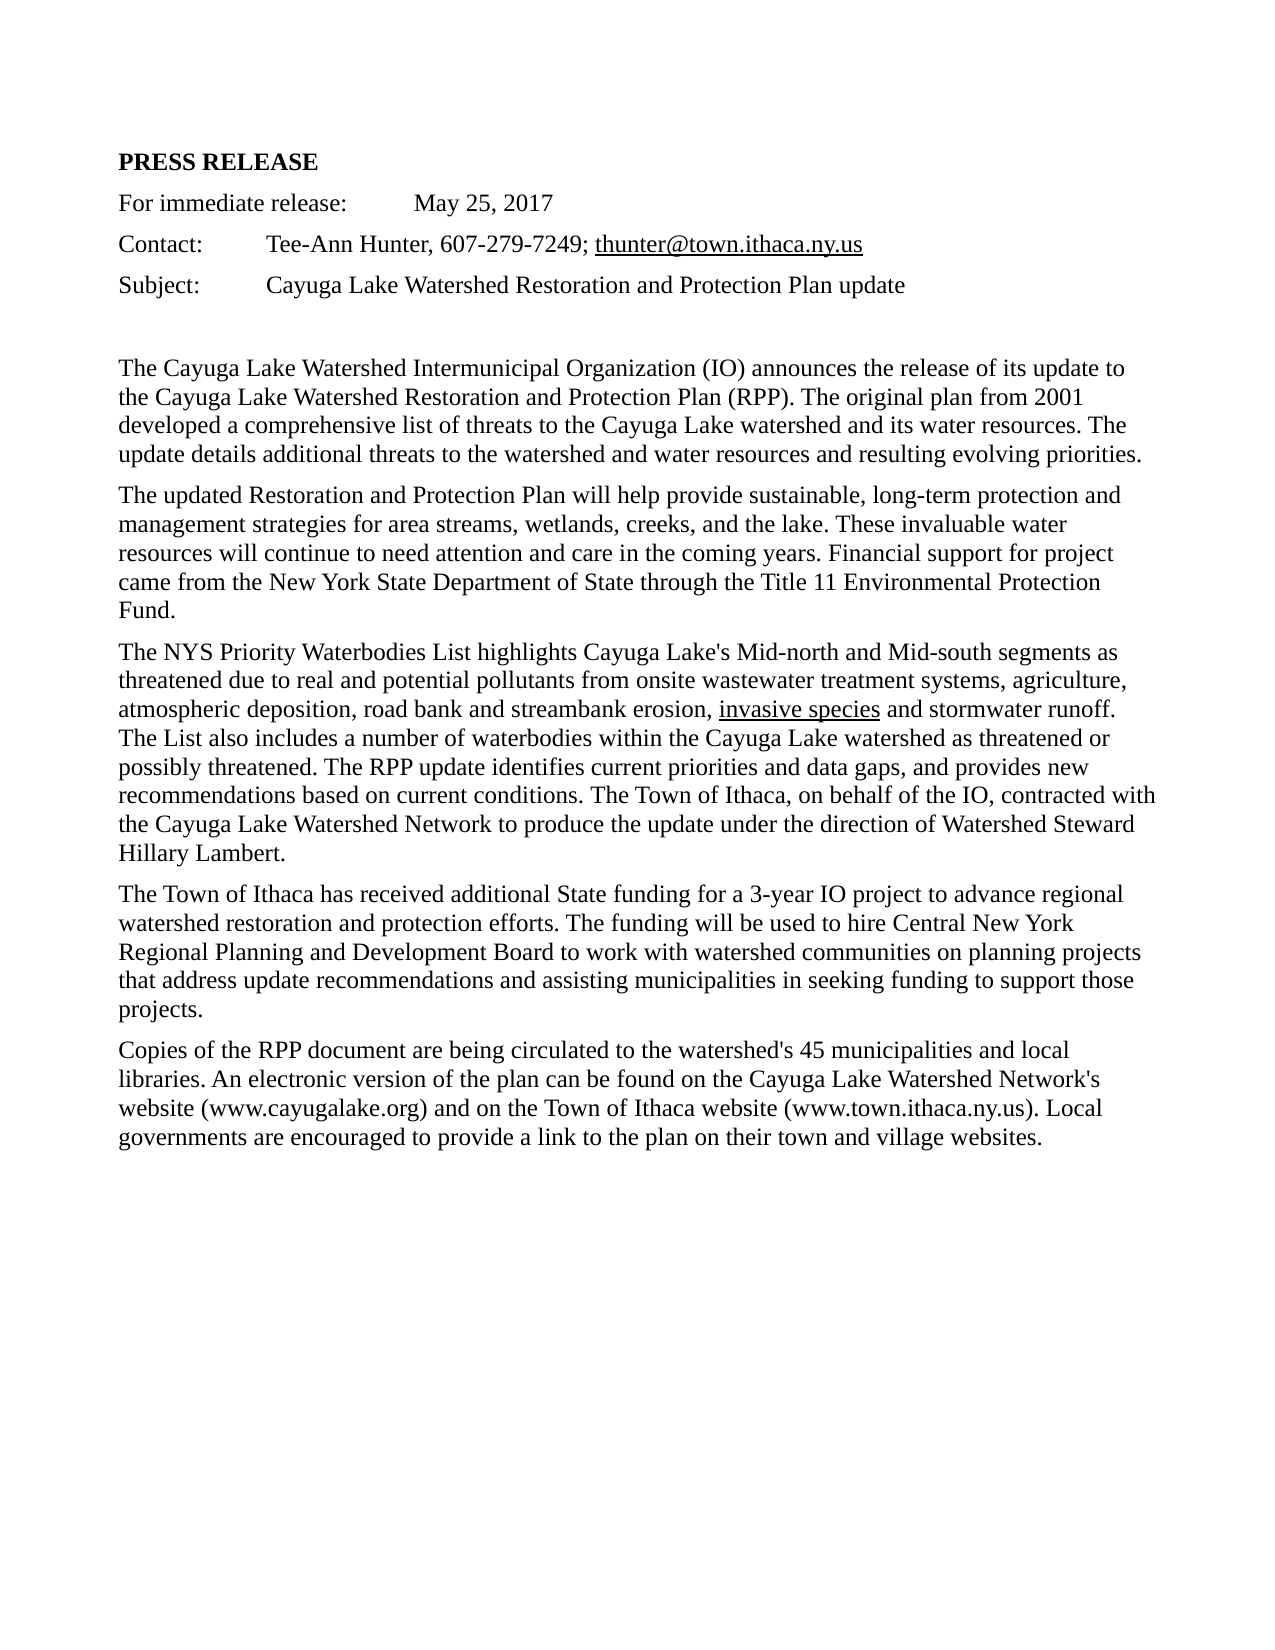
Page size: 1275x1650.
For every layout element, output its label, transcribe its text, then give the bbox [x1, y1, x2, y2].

text The updated Restoration and Protection Plan will help provide sustainable, long-term protection and management strategies for area streams, wetlands, creeks, and the lake. These invaluable water resources will continue to need attention and care in the coming years. Financial support for project came from the New York State Department of State through the Title 11 Environmental Protection Fund. [118, 481, 1157, 624]
text Contact: Tee-Ann Hunter, 607-279-7249; thunter@town.ithaca.ny.us [118, 229, 1157, 258]
text For immediate release: May 25, 2017 [118, 188, 1157, 217]
text Copies of the RPP document are being circulated to the watershed's 45 municipalities and local libraries. An electronic version of the plan can be found on the Cayuga Lake Watershed Network's website (www.cayugalake.org) and on the Town of Ithaca website (www.town.ithaca.ny.us). Local governments are encouraged to provide a link to the plan on their town and village websites. [118, 1036, 1157, 1151]
text PRESS RELEASE [118, 147, 1157, 176]
text Subject: Cayuga Lake Watershed Restoration and Protection Plan update [118, 271, 1157, 299]
text The NYS Priority Waterbodies List highlights Cayuga Lake's Mid-north and Mid-south segments as threatened due to real and potential pollutants from onsite wastewater treatment systems, agriculture, atmospheric deposition, road bank and streambank erosion, invasive species and stormwater runoff. The List also includes a number of waterbodies within the Cayuga Lake watershed as threatened or possibly threatened. The RPP update identifies current priorities and data gaps, and provides new recommendations based on current conditions. The Town of Ithaca, on behalf of the IO, contracted with the Cayuga Lake Watershed Network to produce the update under the direction of Watershed Steward Hillary Lambert. [118, 637, 1157, 867]
text The Cayuga Lake Watershed Intermunicipal Organization (IO) announces the release of its update to the Cayuga Lake Watershed Restoration and Protection Plan (RPP). The original plan from 2001 developed a comprehensive list of threats to the Cayuga Lake watershed and its water resources. The update details additional threats to the watershed and water resources and resulting evolving priorities. [118, 353, 1157, 468]
text The Town of Ithaca has received additional State funding for a 3-year IO project to advance regional watershed restoration and protection efforts. The funding will be used to hire Central New York Regional Planning and Development Board to work with watershed communities on planning projects that address update recommendations and assisting municipalities in seeking funding to support those projects. [118, 879, 1157, 1023]
